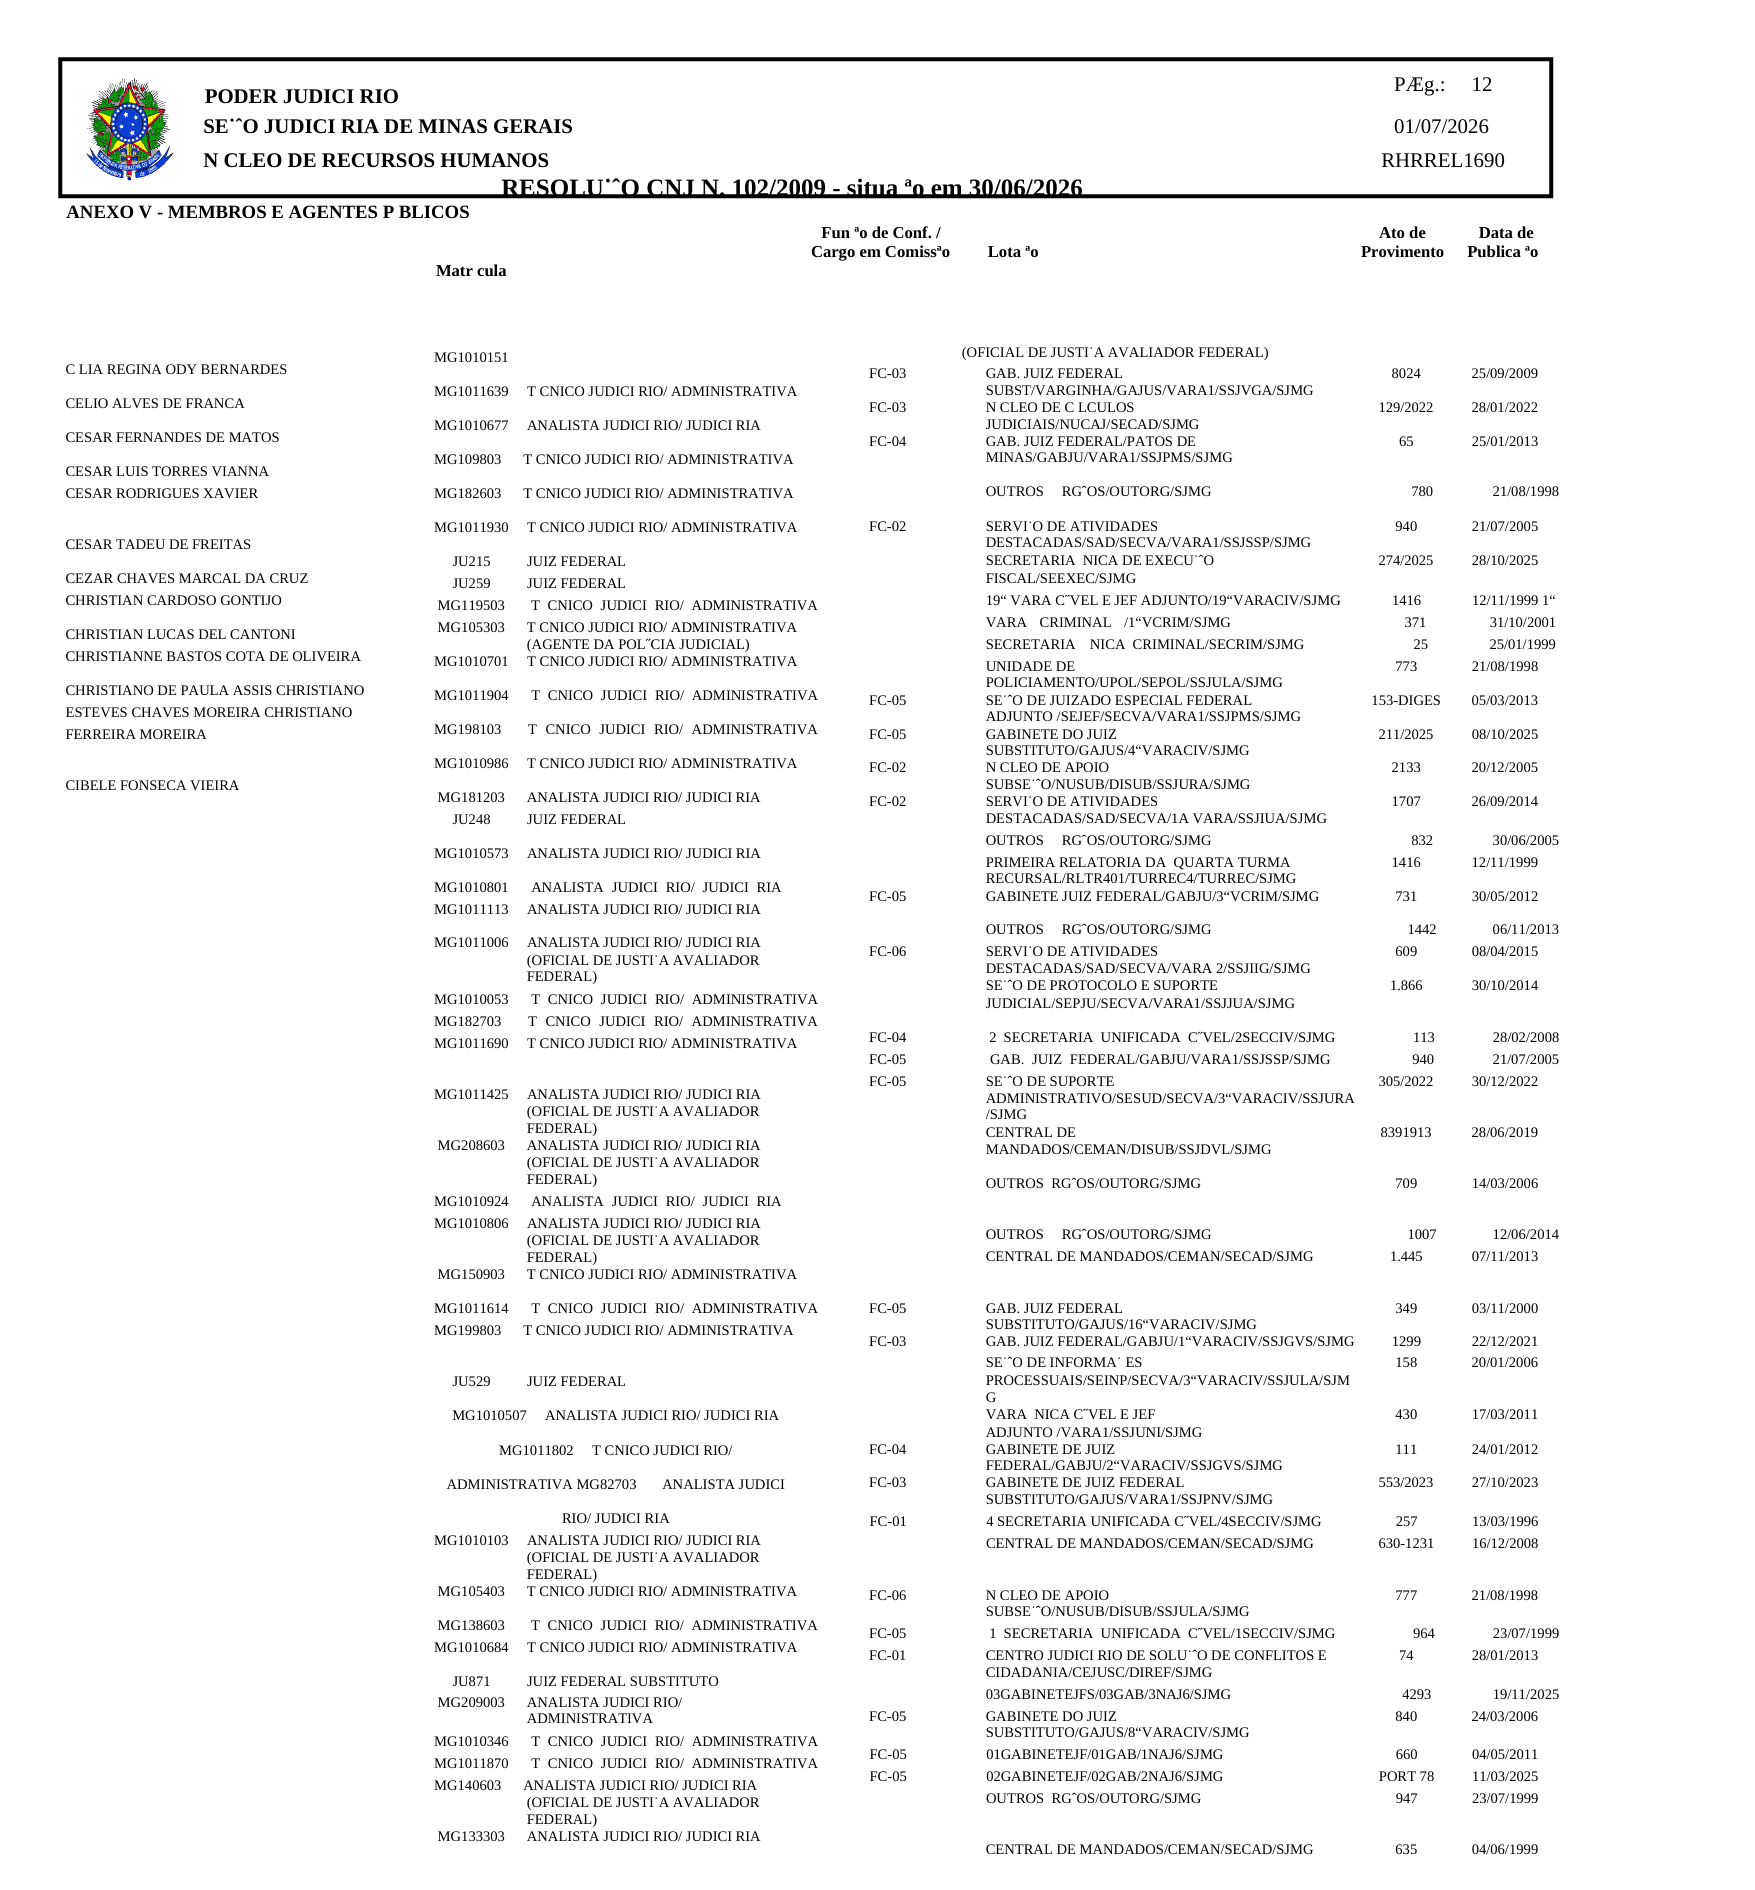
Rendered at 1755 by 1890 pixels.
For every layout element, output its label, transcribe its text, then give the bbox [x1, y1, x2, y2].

text FC-01 4 SECRETARIA UNIFICADA C˝VEL/4SECCIV/SJMG 257 13/03/1996 CENTRAL DE MANDADOS/CEMAN/SECAD/SJMG 630-1231 16/12/2008 [869, 1507, 1538, 1552]
text MINAS/GABJU/VARA1/SSJPMS/SJMG [986, 450, 1559, 466]
text MG209003 ANALISTA JUDICI RIO/ [437, 1694, 818, 1711]
text MG105403 T CNICO JUDICI RIO/ ADMINISTRATIVA [437, 1583, 818, 1599]
text DESTACADAS/SAD/SECVA/1A VARA/SSJIUA/SJMG [986, 810, 1559, 826]
text OUTROS RGˆOS/OUTORG/SJMG 832 30/06/2005 PRIMEIRA RELATORIA DA QUARTA TURMA 1416 12/11/1999 [986, 826, 1559, 870]
text DESTACADAS/SAD/SECVA/VARA1/SSJSSP/SJMG [986, 534, 1559, 551]
text SE˙ˆO DE PROTOCOLO E SUPORTE 1.866 30/10/2014 JUDICIAL/SEPJU/SECVA/VARA1/SSJJUA/SJMG [986, 976, 1559, 1012]
text MG1010573 ANALISTA JUDICI RIO/ JUDICI RIA [434, 845, 818, 861]
text RECURSAL/RLTR401/TURREC4/TURREC/SJMG [986, 871, 1559, 887]
text MG1010151 [434, 349, 818, 365]
text G [986, 1389, 1559, 1405]
text FC-05 01GABINETEJF/01GAB/1NAJ6/SJMG 660 04/05/2011 FC-05 02GABINETEJF/02GAB/2NAJ6/SJMG PORT 78 11/03/2025 OUTROS RGˆOS/OUTORG/SJMG 947 23/07/1999 [869, 1741, 1538, 1807]
text FC-03 N CLEO DE C LCULOS 129/2022 28/01/2022 [869, 398, 1559, 416]
text (OFICIAL DE JUSTI˙A AVALIADOR FEDERAL) [527, 1548, 781, 1582]
text 19“ VARA C˝VEL E JEF ADJUNTO/19“VARACIV/SJMG 1416 12/11/1999 1“ VARA CRIMINAL /1“VCRIM/SJMG 371 31/10/2001 SECRETARIA NICA CRIMINAL/SECRIM/SJMG 25 25/01/1999 UNIDADE DE 773 21/08/1998 [986, 586, 1556, 674]
text JU259 JUIZ FEDERAL [452, 575, 818, 591]
text MG1010053 T CNICO JUDICI RIO/ ADMINISTRATIVA MG182703 T CNICO JUDICI RIO/ ADMINISTRATIVA MG1011690 T CNICO JUDICI RIO/ ADMINISTRATIVA [434, 985, 818, 1051]
text MG1010346 T CNICO JUDICI RIO/ ADMINISTRATIVA MG1011870 T CNICO JUDICI RIO/ ADMINISTRATIVA MG140603 ANALISTA JUDICI RIO/ JUDICI RIA [434, 1727, 818, 1793]
text CHRISTIANO DE PAULA ASSIS CHRISTIANO ESTEVES CHAVES MOREIRA CHRISTIANO FERREIRA MOREIRA [65, 676, 365, 742]
text OUTROS RGˆOS/OUTORG/SJMG 780 21/08/1998 FC-02 SERVI˙O DE ATIVIDADES 940 21/07/2005 [869, 466, 1559, 534]
text /SJMG [986, 1107, 1559, 1123]
text MG1010801 ANALISTA JUDICI RIO/ JUDICI RIA MG1011113 ANALISTA JUDICI RIO/ JUDICI RIA [434, 873, 782, 917]
text VARA NICA C˝VEL E JEF 430 17/03/2011 ADJUNTO /VARA1/SSJUNI/SJMG [986, 1405, 1559, 1440]
text MG119503 T CNICO JUDICI RIO/ ADMINISTRATIVA MG105303 T CNICO JUDICI RIO/ ADMINISTRATIVA [437, 591, 818, 635]
text MG208603 ANALISTA JUDICI RIO/ JUDICI RIA [437, 1137, 818, 1153]
text FC-03 GAB. JUIZ FEDERAL/GABJU/1“VARACIV/SSJGVS/SJMG 1299 22/12/2021 [869, 1332, 1559, 1350]
text FC-04 2 SECRETARIA UNIFICADA C˝VEL/2SECCIV/SJMG 113 28/02/2008 FC-05 GAB. JUIZ FEDERAL/GABJU/VARA1/SSJSSP/SJMG 940 21/07/2005 FC-05 SE˙ˆO DE SUPORTE 305/2022 30/12/2022 [869, 1024, 1559, 1090]
text JU215 JUIZ FEDERAL [452, 553, 818, 569]
text FC-06 N CLEO DE APOIO 777 21/08/1998 [869, 1586, 1559, 1603]
text MG1010103 ANALISTA JUDICI RIO/ JUDICI RIA [434, 1532, 818, 1548]
text MG1011639 T CNICO JUDICI RIO/ ADMINISTRATIVA MG1010677 ANALISTA JUDICI RIO/ JUDICI RIA MG109803 T CNICO JUDICI RIO/ ADMINISTRATIVA MG182603 T CNICO JUDICI RIO/ ADMINISTRATIVA MG1011930 T CNICO JUDICI RIO/ ADMINISTRATIVA [434, 365, 818, 536]
text (AGENTE DA POL˝CIA JUDICIAL) MG1010701 T CNICO JUDICI RIO/ ADMINISTRATIVA [434, 635, 818, 669]
text DESTACADAS/SAD/SECVA/VARA 2/SSJIIG/SJMG [986, 960, 1559, 976]
text MG1011614 T CNICO JUDICI RIO/ ADMINISTRATIVA MG199803 T CNICO JUDICI RIO/ ADMINISTRATIVA [434, 1295, 818, 1339]
text 03GABINETEJFS/03GAB/3NAJ6/SJMG 4293 19/11/2025 FC-05 GABINETE DO JUIZ 840 24/03/2006 [869, 1680, 1559, 1724]
text CEZAR CHAVES MARCAL DA CRUZ CHRISTIAN CARDOSO GONTIJO [65, 564, 329, 609]
text FC-03 GAB. JUIZ FEDERAL 8024 25/09/2009 [869, 365, 1559, 382]
text FC-02 N CLEO DE APOIO 2133 20/12/2005 [869, 759, 1559, 776]
text SUBST/VARGINHA/GAJUS/VARA1/SSJVGA/SJMG [986, 382, 1559, 398]
text MG150903 T CNICO JUDICI RIO/ ADMINISTRATIVA [437, 1266, 818, 1283]
text CIDADANIA/CEJUSC/DIREF/SJMG [986, 1664, 1559, 1680]
text CENTRAL DE 8391913 28/06/2019 MANDADOS/CEMAN/DISUB/SSJDVL/SJMG [986, 1123, 1559, 1158]
text (OFICIAL DE JUSTI˙A AVALIADOR FEDERAL) [962, 344, 1521, 361]
text FEDERAL/GABJU/2“VARACIV/SSJGVS/SJMG [986, 1457, 1559, 1474]
text MG1011425 ANALISTA JUDICI RIO/ JUDICI RIA [434, 1086, 818, 1102]
text SE˙ˆO DE INFORMA˙ ES 158 20/01/2006 PROCESSUAIS/SEINP/SECVA/3“VARACIV/SSJULA/SJM [986, 1353, 1559, 1388]
text SUBSTITUTO/GAJUS/VARA1/SSJPNV/SJMG [986, 1491, 1559, 1507]
text SUBSTITUTO/GAJUS/4“VARACIV/SJMG [986, 742, 1559, 758]
text FC-05 GABINETE DO JUIZ 211/2025 08/10/2025 [869, 725, 1559, 742]
text MG1010924 ANALISTA JUDICI RIO/ JUDICI RIA MG1010806 ANALISTA JUDICI RIO/ JUDICI RIA [434, 1187, 782, 1232]
text (OFICIAL DE JUSTI˙A AVALIADOR FEDERAL) [527, 1102, 781, 1136]
text (OFICIAL DE JUSTI˙A AVALIADOR FEDERAL) [527, 1232, 781, 1266]
text SUBSTITUTO/GAJUS/16“VARACIV/SJMG [986, 1316, 1559, 1332]
picture [54, 53, 1557, 201]
text MG1010507 ANALISTA JUDICI RIO/ JUDICI RIA MG1011802 T CNICO JUDICI RIO/ ADMINISTRATIVA MG82703 ANALISTA JUDICI RIO/ JUDICI RIA [434, 1390, 797, 1526]
text OUTROS RGˆOS/OUTORG/SJMG 1007 12/06/2014 CENTRAL DE MANDADOS/CEMAN/SECAD/SJMG 1.445 07/11/2013 [986, 1221, 1559, 1265]
text FC-02 SERVI˙O DE ATIVIDADES 1707 26/09/2014 [869, 793, 1559, 810]
text OUTROS RGˆOS/OUTORG/SJMG 1442 06/11/2013 FC-06 SERVI˙O DE ATIVIDADES 609 08/04/2015 [869, 916, 1559, 960]
text (OFICIAL DE JUSTI˙A AVALIADOR FEDERAL) [527, 1793, 781, 1827]
text CENTRAL DE MANDADOS/CEMAN/SECAD/SJMG 635 04/06/1999 [986, 1841, 1559, 1857]
text ADMINISTRATIVA [527, 1711, 818, 1727]
text ADMINISTRATIVO/SESUD/SECVA/3“VARACIV/SSJURA [986, 1090, 1559, 1106]
text POLICIAMENTO/UPOL/SEPOL/SSJULA/SJMG [986, 675, 1559, 691]
text SUBSE˙ˆO/NUSUB/DISUB/SSJULA/SJMG [986, 1603, 1559, 1620]
text CESAR LUIS TORRES VIANNA CESAR RODRIGUES XAVIER [65, 458, 290, 502]
text OUTROS RGˆOS/OUTORG/SJMG 709 14/03/2006 [986, 1175, 1559, 1192]
text JU248 JUIZ FEDERAL [452, 811, 818, 827]
text FC-05 GAB. JUIZ FEDERAL 349 03/11/2000 [869, 1299, 1559, 1316]
text FC-04 GAB. JUIZ FEDERAL/PATOS DE 65 25/01/2013 [869, 432, 1559, 449]
text SECRETARIA NICA DE EXECU˙ˆO 274/2025 28/10/2025 FISCAL/SEEXEC/SJMG [986, 551, 1559, 586]
text (OFICIAL DE JUSTI˙A AVALIADOR FEDERAL) [527, 951, 781, 985]
text FC-05 GABINETE JUIZ FEDERAL/GABJU/3“VCRIM/SJMG 731 30/05/2012 [869, 887, 1559, 904]
text MG138603 T CNICO JUDICI RIO/ ADMINISTRATIVA MG1010684 T CNICO JUDICI RIO/ ADMINISTRATIVA [434, 1611, 818, 1655]
text MG1011904 T CNICO JUDICI RIO/ ADMINISTRATIVA MG198103 T CNICO JUDICI RIO/ ADMINISTRATIVA MG1010986 T CNICO JUDICI RIO/ ADMINISTRATIVA [434, 669, 818, 772]
text MG1011006 ANALISTA JUDICI RIO/ JUDICI RIA [434, 935, 818, 951]
text FC-05 SE˙ˆO DE JUIZADO ESPECIAL FEDERAL 153-DIGES 05/03/2013 [869, 691, 1559, 708]
text JU871 JUIZ FEDERAL SUBSTITUTO [452, 1673, 818, 1689]
text CESAR TADEU DE FREITAS [65, 537, 426, 553]
text FC-05 1 SECRETARIA UNIFICADA C˝VEL/1SECCIV/SJMG 964 23/07/1999 FC-01 CENTRO JUDICI RIO DE SOLU˙ˆO DE CONFLITOS E 74 28/01/2013 [869, 1620, 1559, 1664]
text MG133303 ANALISTA JUDICI RIO/ JUDICI RIA [437, 1828, 818, 1844]
text SUBSTITUTO/GAJUS/8“VARACIV/SJMG [986, 1724, 1559, 1741]
text C LIA REGINA ODY BERNARDES CELIO ALVES DE FRANCA CESAR FERNANDES DE MATOS [65, 344, 295, 446]
text JU529 JUIZ FEDERAL [452, 1373, 818, 1390]
text FC-04 GABINETE DE JUIZ 111 24/01/2012 [869, 1440, 1559, 1457]
text (OFICIAL DE JUSTI˙A AVALIADOR FEDERAL) [527, 1153, 781, 1187]
text CIBELE FONSECA VIEIRA [65, 777, 426, 793]
text CHRISTIAN LUCAS DEL CANTONI CHRISTIANNE BASTOS COTA DE OLIVEIRA [65, 620, 382, 664]
text MG181203 ANALISTA JUDICI RIO/ JUDICI RIA [437, 789, 818, 806]
text ADJUNTO /SEJEF/SECVA/VARA1/SSJPMS/SJMG [986, 709, 1559, 725]
text FC-03 GABINETE DE JUIZ FEDERAL 553/2023 27/10/2023 [869, 1474, 1559, 1491]
text JUDICIAIS/NUCAJ/SECAD/SJMG [986, 416, 1559, 432]
text SUBSE˙ˆO/NUSUB/DISUB/SSJURA/SJMG [986, 776, 1559, 792]
